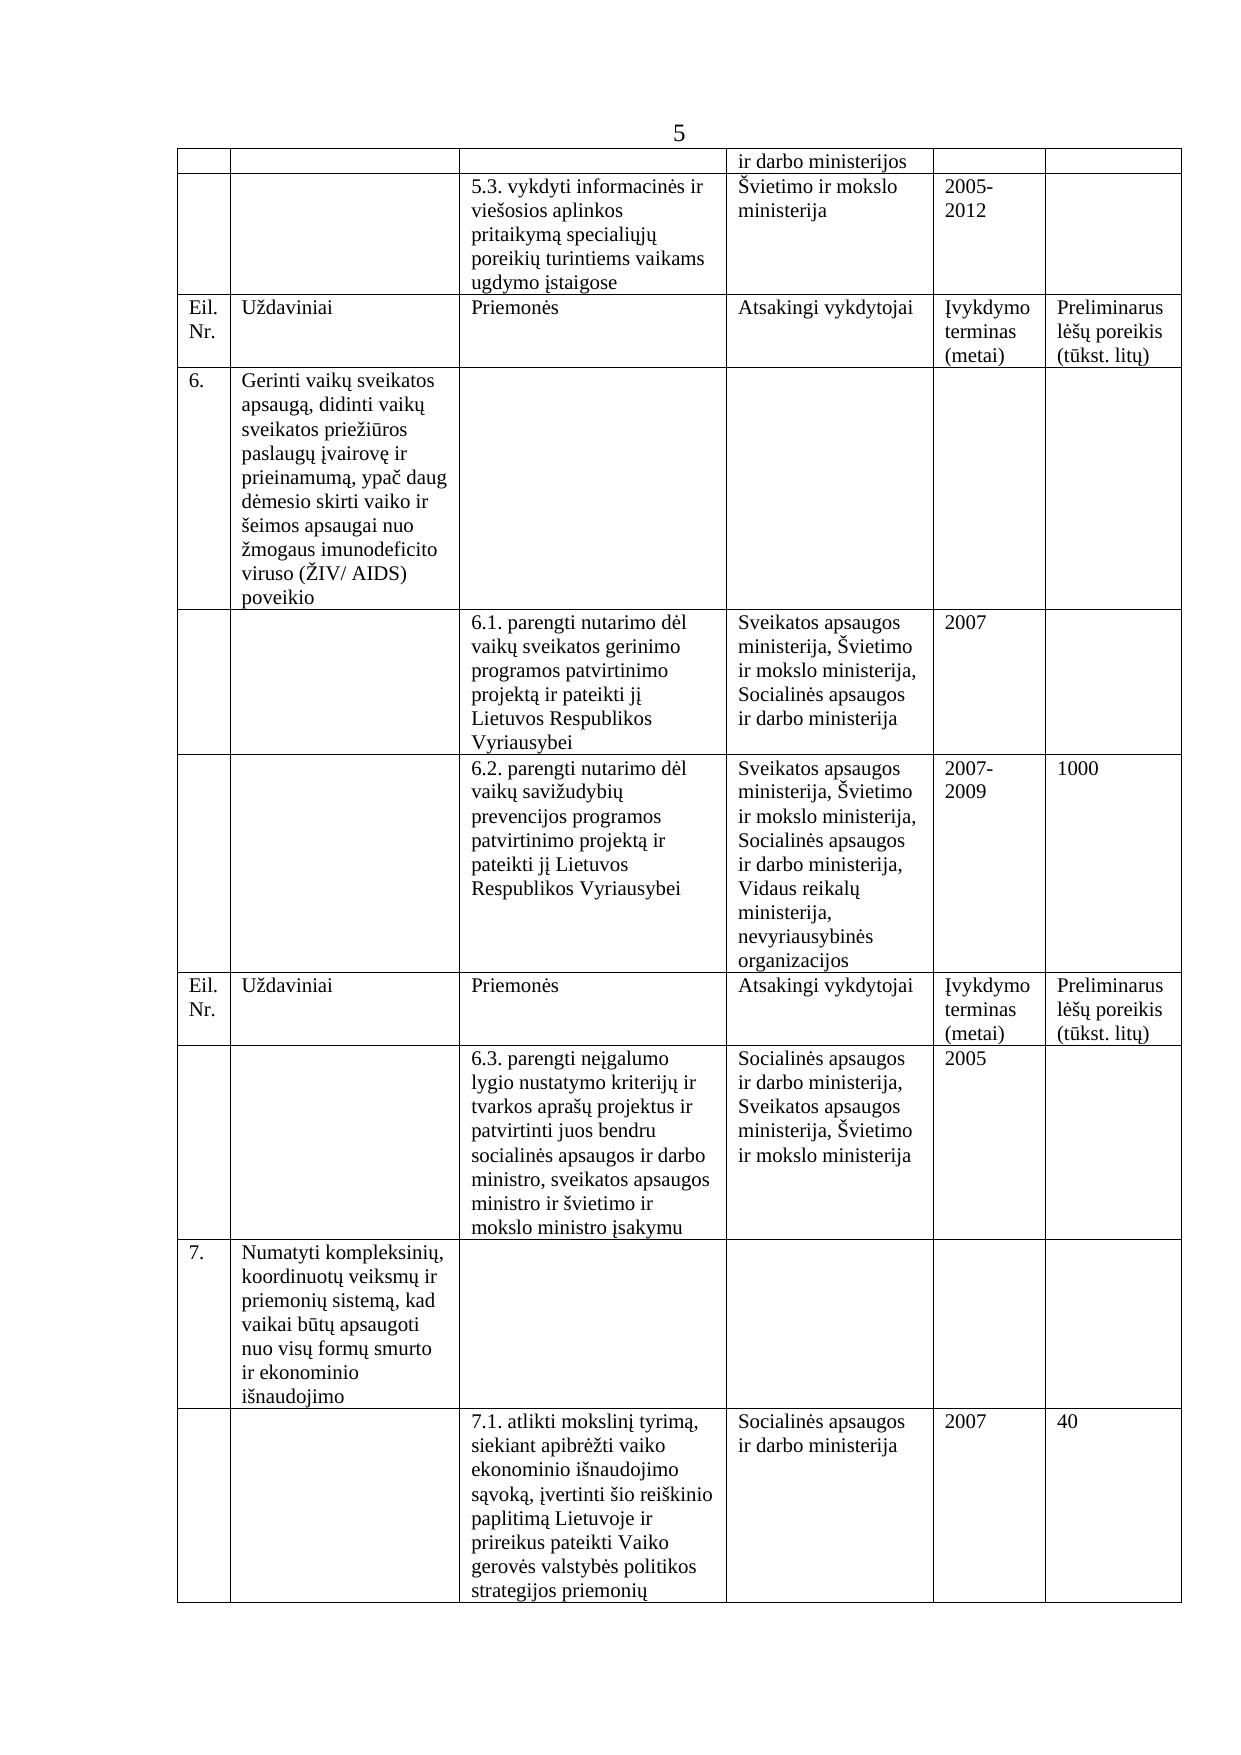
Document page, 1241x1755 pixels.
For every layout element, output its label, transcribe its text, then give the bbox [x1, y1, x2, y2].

table_cell [178, 1046, 230, 1239]
table_cell [178, 1409, 230, 1602]
table_cell Sveikatos apsaugos ministerija, Švietimo ir mokslo ministerija, Socialinės apsaugos ir darbo ministerija [727, 610, 933, 754]
table_cell Socialinės apsaugos ir darbo ministerija, Sveikatos apsaugos ministerija, Švietimo ir mokslo ministerija [727, 1046, 933, 1239]
table_cell Gerinti vaikų sveikatos apsaugą, didinti vaikų sveikatos priežiūros paslaugų įvairovę ir prieinamumą, ypač daug dėmesio skirti vaiko ir šeimos apsaugai nuo žmogaus imunodeficito viruso (ŽIV/ AIDS) poveikio [231, 368, 459, 609]
table_cell [934, 149, 1045, 173]
table_cell Priemonės [460, 973, 726, 1045]
table_cell 6.3. parengti neįgalumo lygio nustatymo kriterijų ir tvarkos aprašų projektus ir patvirtinti juos bendru socialinės apsaugos ir darbo ministro, sveikatos apsaugos ministro ir švietimo ir mokslo ministro įsakymu [460, 1046, 726, 1239]
table_cell Numatyti kompleksinių, koordinuotų veiksmų ir priemonių sistemą, kad vaikai būtų apsaugoti nuo visų formų smurto ir ekonominio išnaudojimo [231, 1240, 459, 1408]
table_cell Įvykdymo terminas (metai) [934, 295, 1045, 367]
table_cell [178, 174, 230, 294]
table_cell ir darbo ministerijos [727, 149, 933, 173]
table_cell 2005 [934, 1046, 1045, 1239]
table_cell [231, 755, 459, 972]
table_cell [1046, 1046, 1181, 1239]
table_cell Švietimo ir mokslo ministerija [727, 174, 933, 294]
table_cell [231, 174, 459, 294]
table_cell [1046, 610, 1181, 754]
table_cell [460, 368, 726, 609]
table_cell Sveikatos apsaugos ministerija, Švietimo ir mokslo ministerija, Socialinės apsaugos ir darbo ministerija, Vidaus reikalų ministerija, nevyriausybinės organizacijos [727, 755, 933, 972]
table_cell 7.1. atlikti mokslinį tyrimą, siekiant apibrėžti vaiko ekonominio išnaudojimo sąvoką, įvertinti šio reiškinio paplitimą Lietuvoje ir prireikus pateikti Vaiko gerovės valstybės politikos strategijos priemonių [460, 1409, 726, 1602]
table_cell [934, 1240, 1045, 1408]
table_cell 2005-2012 [934, 174, 1045, 294]
table_cell [1046, 149, 1181, 173]
table_cell [727, 368, 933, 609]
table_cell 2007 [934, 610, 1045, 754]
table_cell 40 [1046, 1409, 1181, 1602]
table_cell 6.2. parengti nutarimo dėl vaikų savižudybių prevencijos programos patvirtinimo projektą ir pateikti jį Lietuvos Respublikos Vyriausybei [460, 755, 726, 972]
table_cell [231, 1046, 459, 1239]
table_cell Įvykdymo terminas (metai) [934, 973, 1045, 1045]
table_cell 2007-2009 [934, 755, 1045, 972]
table_cell [1046, 368, 1181, 609]
table_cell [178, 149, 230, 173]
table_cell Uždaviniai [231, 973, 459, 1045]
table_cell 5.3. vykdyti informacinės ir viešosios aplinkos pritaikymą specialiųjų poreikių turintiems vaikams ugdymo įstaigose [460, 174, 726, 294]
table_cell [231, 1409, 459, 1602]
table_cell [1046, 174, 1181, 294]
table_cell 2007 [934, 1409, 1045, 1602]
table_cell Eil. Nr. [178, 973, 230, 1045]
table_cell [727, 1240, 933, 1408]
table_cell Socialinės apsaugos ir darbo ministerija [727, 1409, 933, 1602]
table_cell Preliminarus lėšų poreikis (tūkst. litų) [1046, 295, 1181, 367]
table_cell 7. [178, 1240, 230, 1408]
table_cell [460, 149, 726, 173]
table_cell 6.1. parengti nutarimo dėl vaikų sveikatos gerinimo programos patvirtinimo projektą ir pateikti jį Lietuvos Respublikos Vyriausybei [460, 610, 726, 754]
table_cell [231, 149, 459, 173]
table_cell Priemonės [460, 295, 726, 367]
table_cell [231, 610, 459, 754]
table_cell [178, 610, 230, 754]
table_cell Eil. Nr. [178, 295, 230, 367]
table_cell [178, 755, 230, 972]
table_cell [934, 368, 1045, 609]
table_cell Atsakingi vykdytojai [727, 295, 933, 367]
table_cell Preliminarus lėšų poreikis (tūkst. litų) [1046, 973, 1181, 1045]
table_cell 1000 [1046, 755, 1181, 972]
table_cell [460, 1240, 726, 1408]
table_cell 6. [178, 368, 230, 609]
table_cell [1046, 1240, 1181, 1408]
table_cell Uždaviniai [231, 295, 459, 367]
table_cell Atsakingi vykdytojai [727, 973, 933, 1045]
